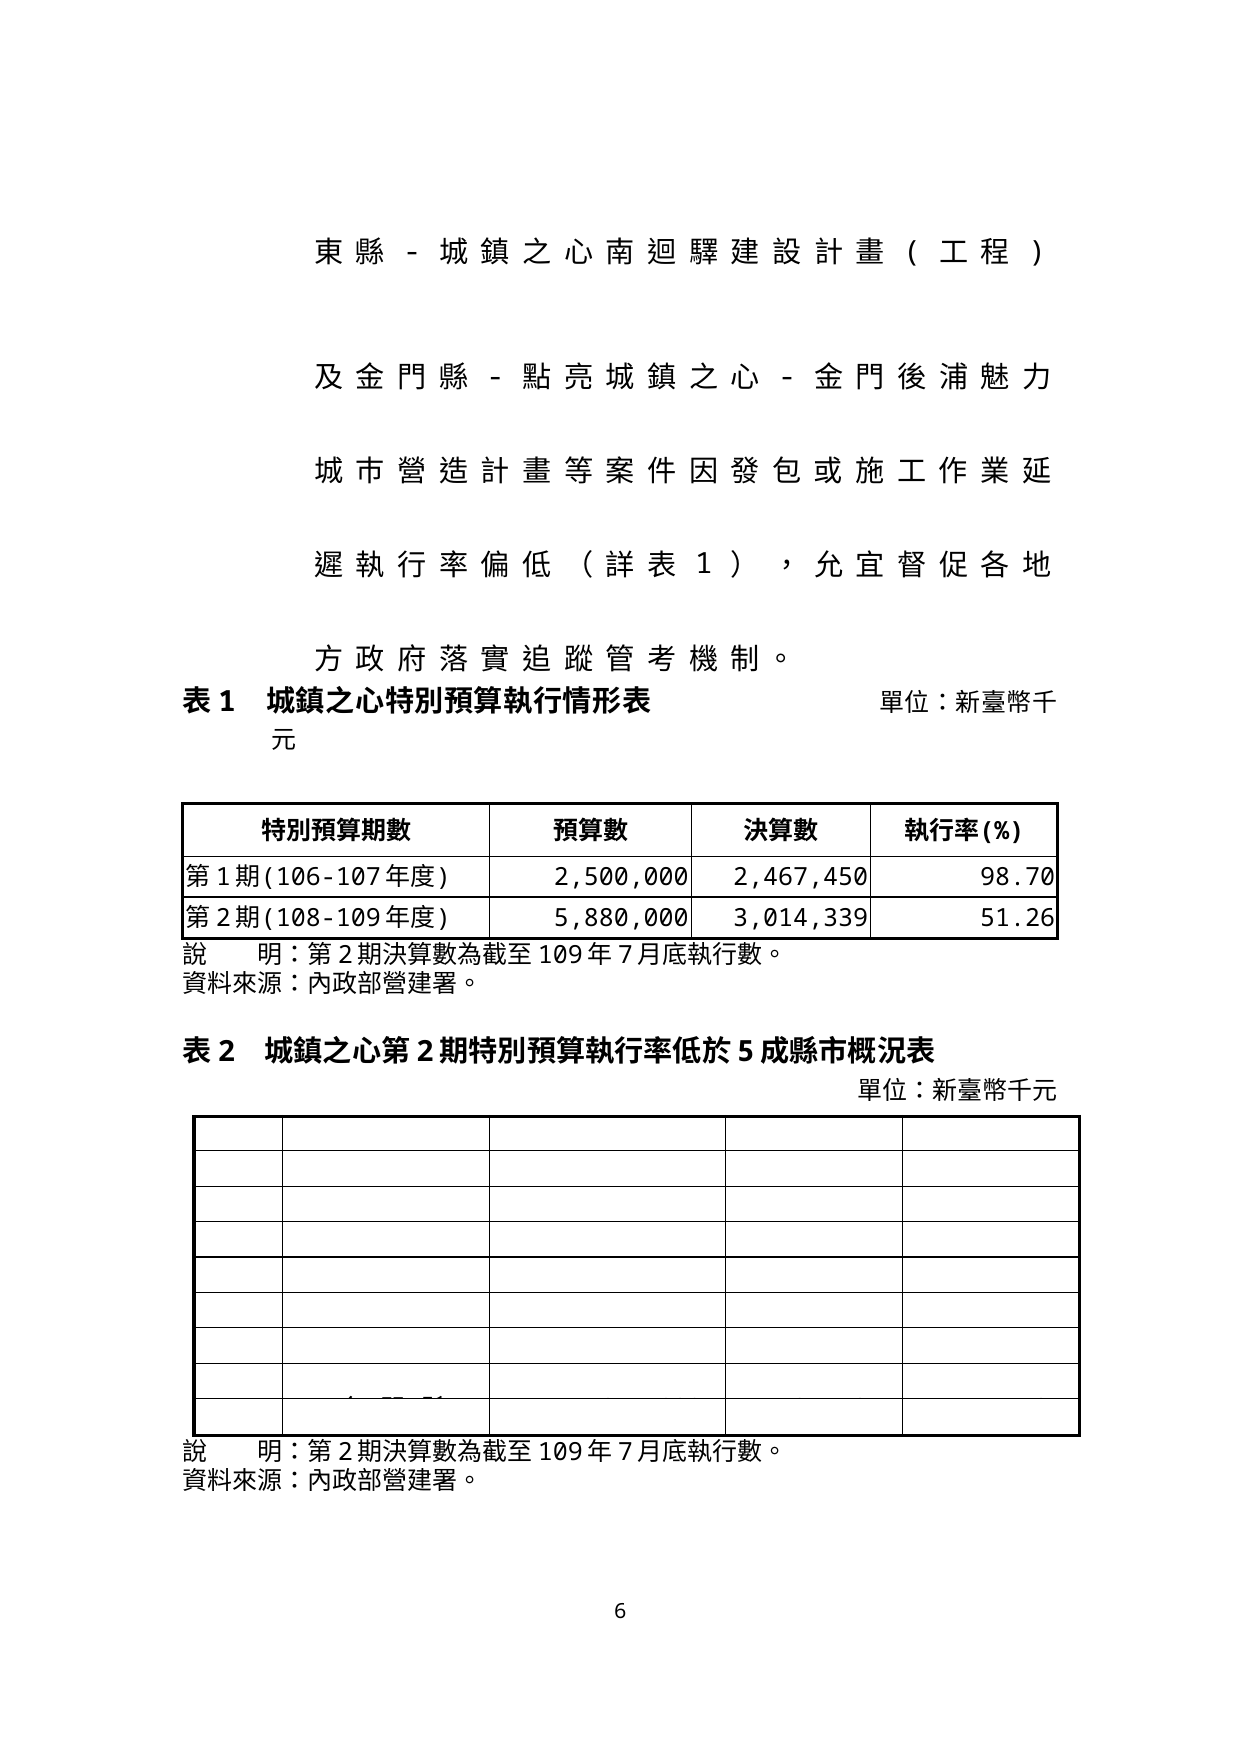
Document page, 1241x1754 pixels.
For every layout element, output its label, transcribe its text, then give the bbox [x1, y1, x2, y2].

table_cell 新北市 [283, 1187, 489, 1221]
table_cell 41,552 [726, 1399, 902, 1433]
table_cell 高雄市 [283, 1258, 489, 1292]
table_header 預算數 [490, 1118, 725, 1150]
table_cell 屏東縣 [283, 1293, 489, 1327]
table_cell 5,880,000 [490, 898, 691, 937]
text 說 明：第2期決算數為截至109年7月底執行數。 [183, 940, 1058, 969]
table_cell 41.62 [903, 1151, 1078, 1186]
table_cell 3 [196, 1222, 282, 1256]
table_cell 1 [196, 1151, 282, 1186]
table_cell 162,347 [726, 1293, 902, 1327]
table_header 縣市別 [283, 1118, 489, 1150]
table_cell 第2期(108-109年度) [184, 898, 489, 937]
table_cell 2,500,000 [490, 857, 691, 896]
table_cell 37.81 [903, 1328, 1078, 1363]
table_cell 74,896 [726, 1187, 902, 1221]
text 資料來源：內政部營建署。 [183, 969, 1058, 999]
table_cell 連江縣 [283, 1399, 489, 1433]
table_header 預算數 [490, 805, 691, 856]
table_cell 8 [196, 1399, 282, 1433]
text 該計畫第1期特別預算執行率98.7%，而第2期特別預算截至109年7月底之執行率僅51.26%（詳表1），主要係因部分縣市如：宜蘭縣、新北市、新竹市、高雄市、屏東縣、澎湖縣、金門縣、連江縣執行率低於5成，推動情形仍待提升改善（詳表2）。另部分案件如：新北市-金山區中山溫泉公園及其周邊環境整合計畫工程(第1期)、基隆市-山海城串聯再造計畫（山下部分）、南投縣-貓羅溪中游段生態及生活廊道重建計畫(第2期)、嘉義市-步行散策，樂活水岸計畫、花蓮縣-「洄瀾。回藍」-花蓮市河海人文廊道建置計畫-花東鐵路門戶建置工程、臺東縣-城鎮之心南迴驛建設計畫(工程)及金門縣-點亮城鎮之心-金門後浦魅力城巿營造計畫等案件因發包或施工作業延遲執行率偏低（詳表1），允宜督促各地方政府落實追蹤管考機制。 [271, 177, 1058, 677]
table_cell 380,692 [490, 1222, 725, 1256]
table_cell 98.70 [871, 857, 1056, 896]
text 說 明：第2期決算數為截至109年7月底執行數。 [183, 1437, 1058, 1466]
table_cell 47.81 [903, 1364, 1078, 1398]
table_cell 374,391 [490, 1293, 725, 1327]
table_cell 12.08 [903, 1399, 1078, 1433]
table_header 執行率(%) [871, 805, 1056, 856]
table_cell 6 [196, 1328, 282, 1363]
table_header 決算數 [692, 805, 870, 856]
table_cell 131,565 [726, 1364, 902, 1398]
table_cell 2,467,450 [692, 857, 870, 896]
table_cell 40.31 [903, 1258, 1078, 1292]
table_cell 5 [196, 1293, 282, 1327]
table_cell 285,696 [490, 1328, 725, 1363]
table_cell 澎湖縣 [283, 1328, 489, 1363]
text 單位：新臺幣千元 [183, 1070, 1058, 1107]
table_header 編號 [196, 1118, 282, 1150]
table_cell 355,200 [490, 1258, 725, 1292]
table_cell 214,832 [490, 1187, 725, 1221]
table_cell 36.54 [903, 1222, 1078, 1256]
table_cell 343,950 [490, 1399, 725, 1433]
text 表2 城鎮之心第2期特別預算執行率低於5成縣市概況表 [183, 1028, 1058, 1070]
text 資料來源：內政部營建署。 [183, 1466, 1058, 1495]
table_cell 第1期(106-107年度) [184, 857, 489, 896]
table_cell 43.36 [903, 1293, 1078, 1327]
table_cell 139,094 [726, 1222, 902, 1256]
table_cell 7 [196, 1364, 282, 1398]
table_cell 金門縣 [283, 1364, 489, 1398]
table_cell 2 [196, 1187, 282, 1221]
table_cell 25,485 [726, 1151, 902, 1186]
table_cell 61,226 [490, 1151, 725, 1186]
table_cell 108,014 [726, 1328, 902, 1363]
text 表1 城鎮之心特別預算執行情形表 單位：新臺幣千元 [183, 677, 1058, 756]
table_header 執行率(%) [903, 1118, 1078, 1150]
table_cell 宜蘭縣 [283, 1151, 489, 1186]
table_cell 4 [196, 1258, 282, 1292]
table_cell 新竹市 [283, 1222, 489, 1256]
table_header 特別預算期數 [184, 805, 489, 856]
table_cell 3,014,339 [692, 898, 870, 937]
table_header 決算數 [726, 1118, 902, 1150]
table_cell 51.26 [871, 898, 1056, 937]
table_cell 34.86 [903, 1187, 1078, 1221]
table_cell 143,165 [726, 1258, 902, 1292]
table_cell 275,200 [490, 1364, 725, 1398]
